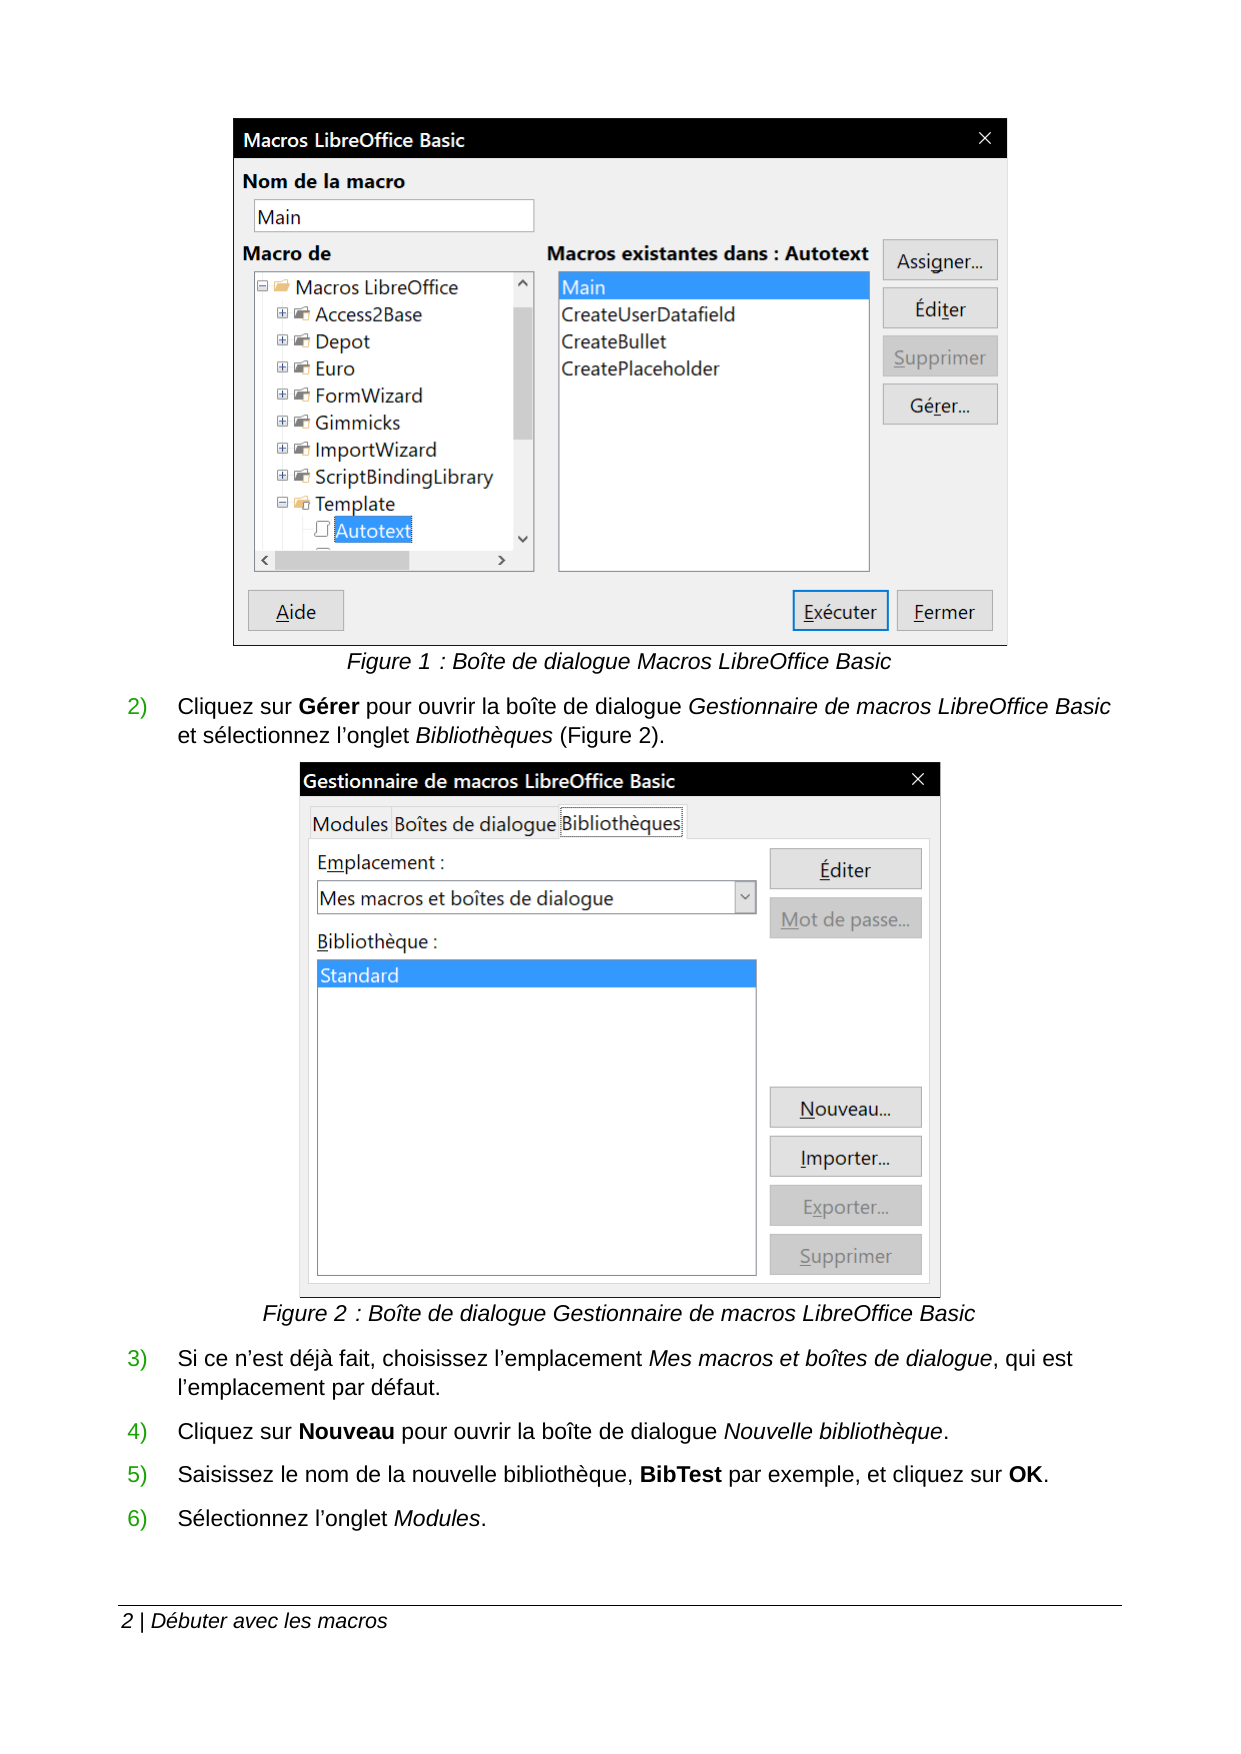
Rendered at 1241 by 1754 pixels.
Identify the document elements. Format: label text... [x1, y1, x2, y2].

picture [299, 762, 941, 1298]
text Figure 2 : Boîte de dialogue Gestionnaire de macros LibreOffice Basic [118, 1298, 1122, 1327]
list Sélectionnez l’onglet Modules. [148, 1502, 1122, 1532]
list Saisissez le nom de la nouvelle bibliothèque, BibTest par exemple, et cliquez sur OK. [148, 1459, 1122, 1488]
list Cliquez sur Gérer pour ouvrir la boîte de dialogue Gestionnaire de macros LibreOffice Basic et sélectionnez l’onglet Bibliothèques (Figure 2). [148, 690, 1122, 748]
list Cliquez sur Nouveau pour ouvrir la boîte de dialogue Nouvelle bibliothèque. [148, 1415, 1122, 1444]
text Figure 1 : Boîte de dialogue Macros LibreOffice Basic [118, 646, 1122, 675]
list Si ce n’est déjà fait, choisissez l’emplacement Mes macros et boîtes de dialogue, qui est l’emplacement par défaut. [148, 1342, 1122, 1400]
picture [233, 118, 1008, 646]
